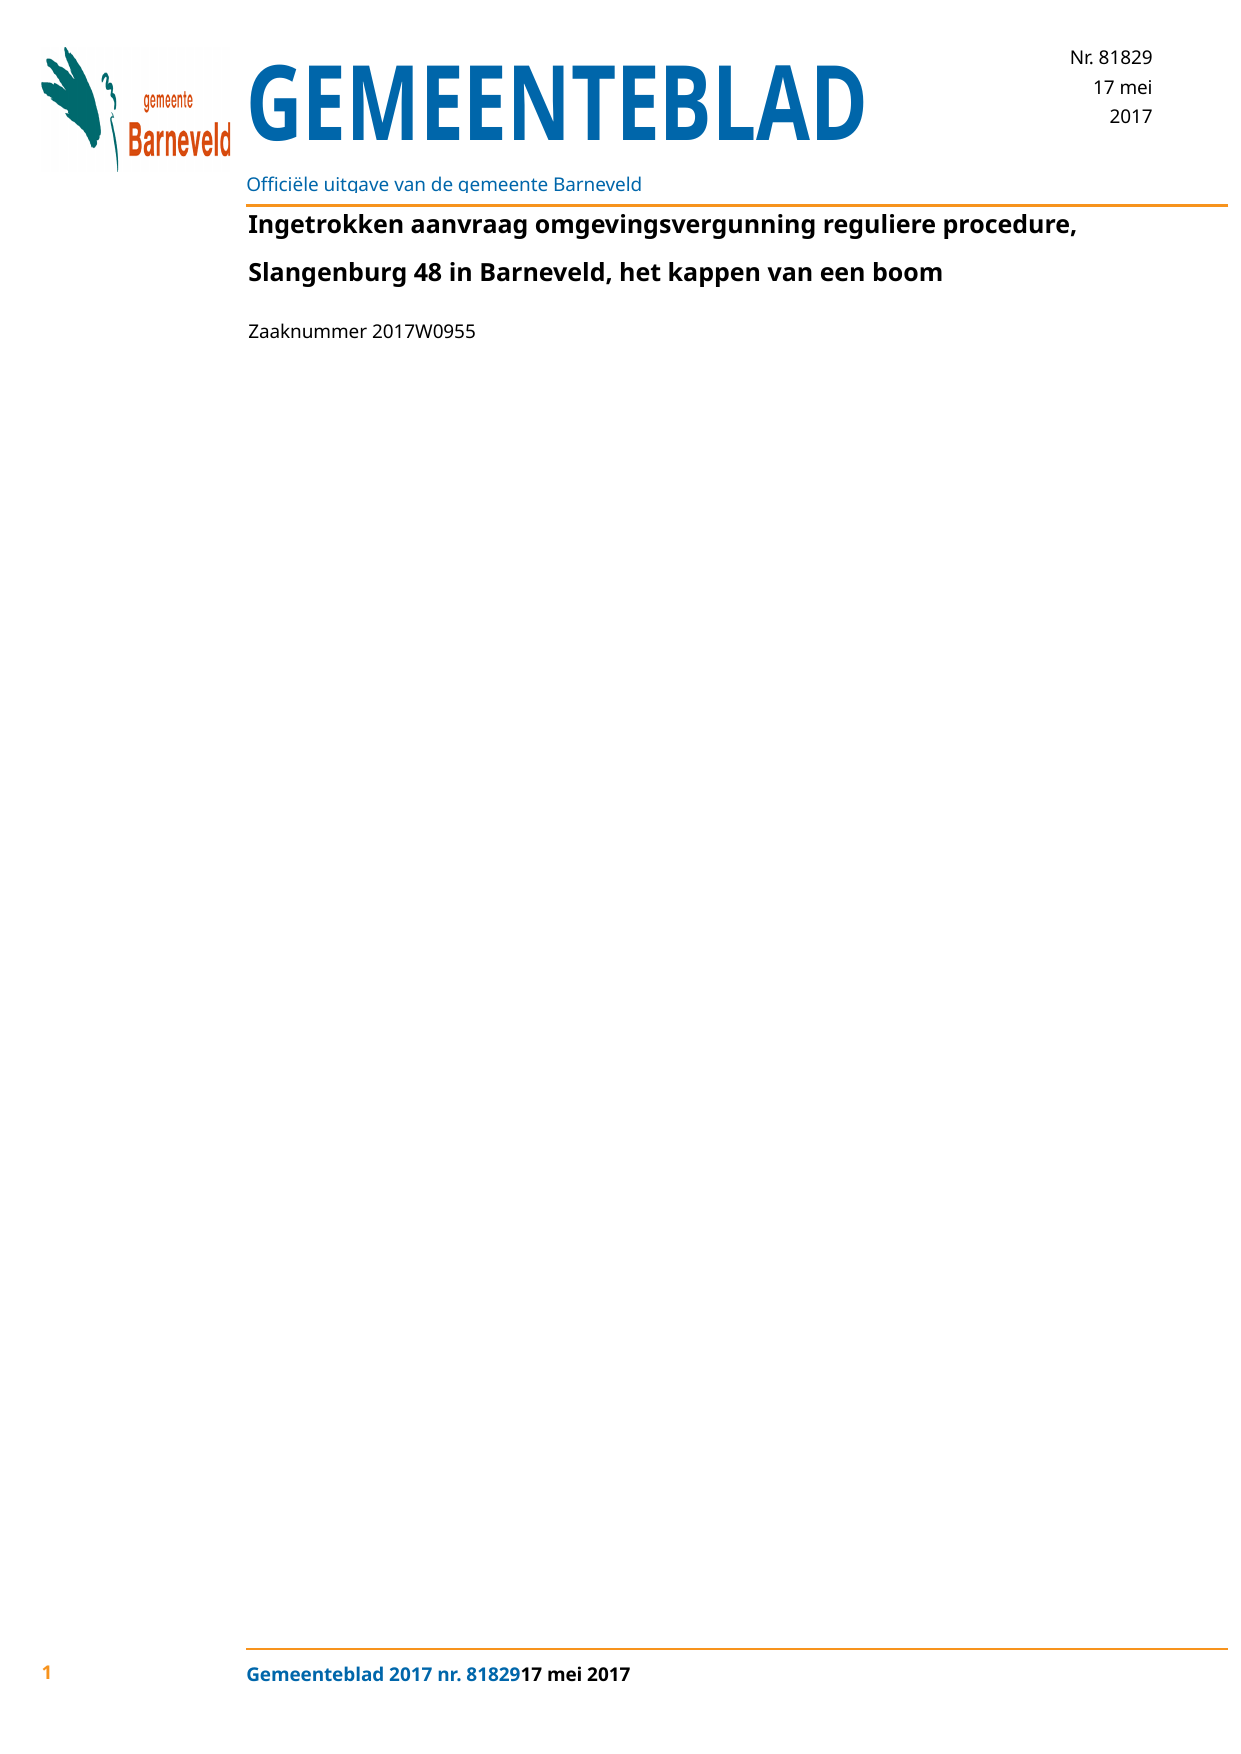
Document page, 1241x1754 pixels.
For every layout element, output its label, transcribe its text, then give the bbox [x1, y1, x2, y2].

text Zaaknummer 2017W0955 [248, 318, 1152, 344]
picture [41, 47, 231, 172]
text Ingetrokken aanvraag omgevingsvergunning reguliere procedure, Slangenburg 48 in Barneveld, het kappen van een boom [248, 207, 1152, 288]
